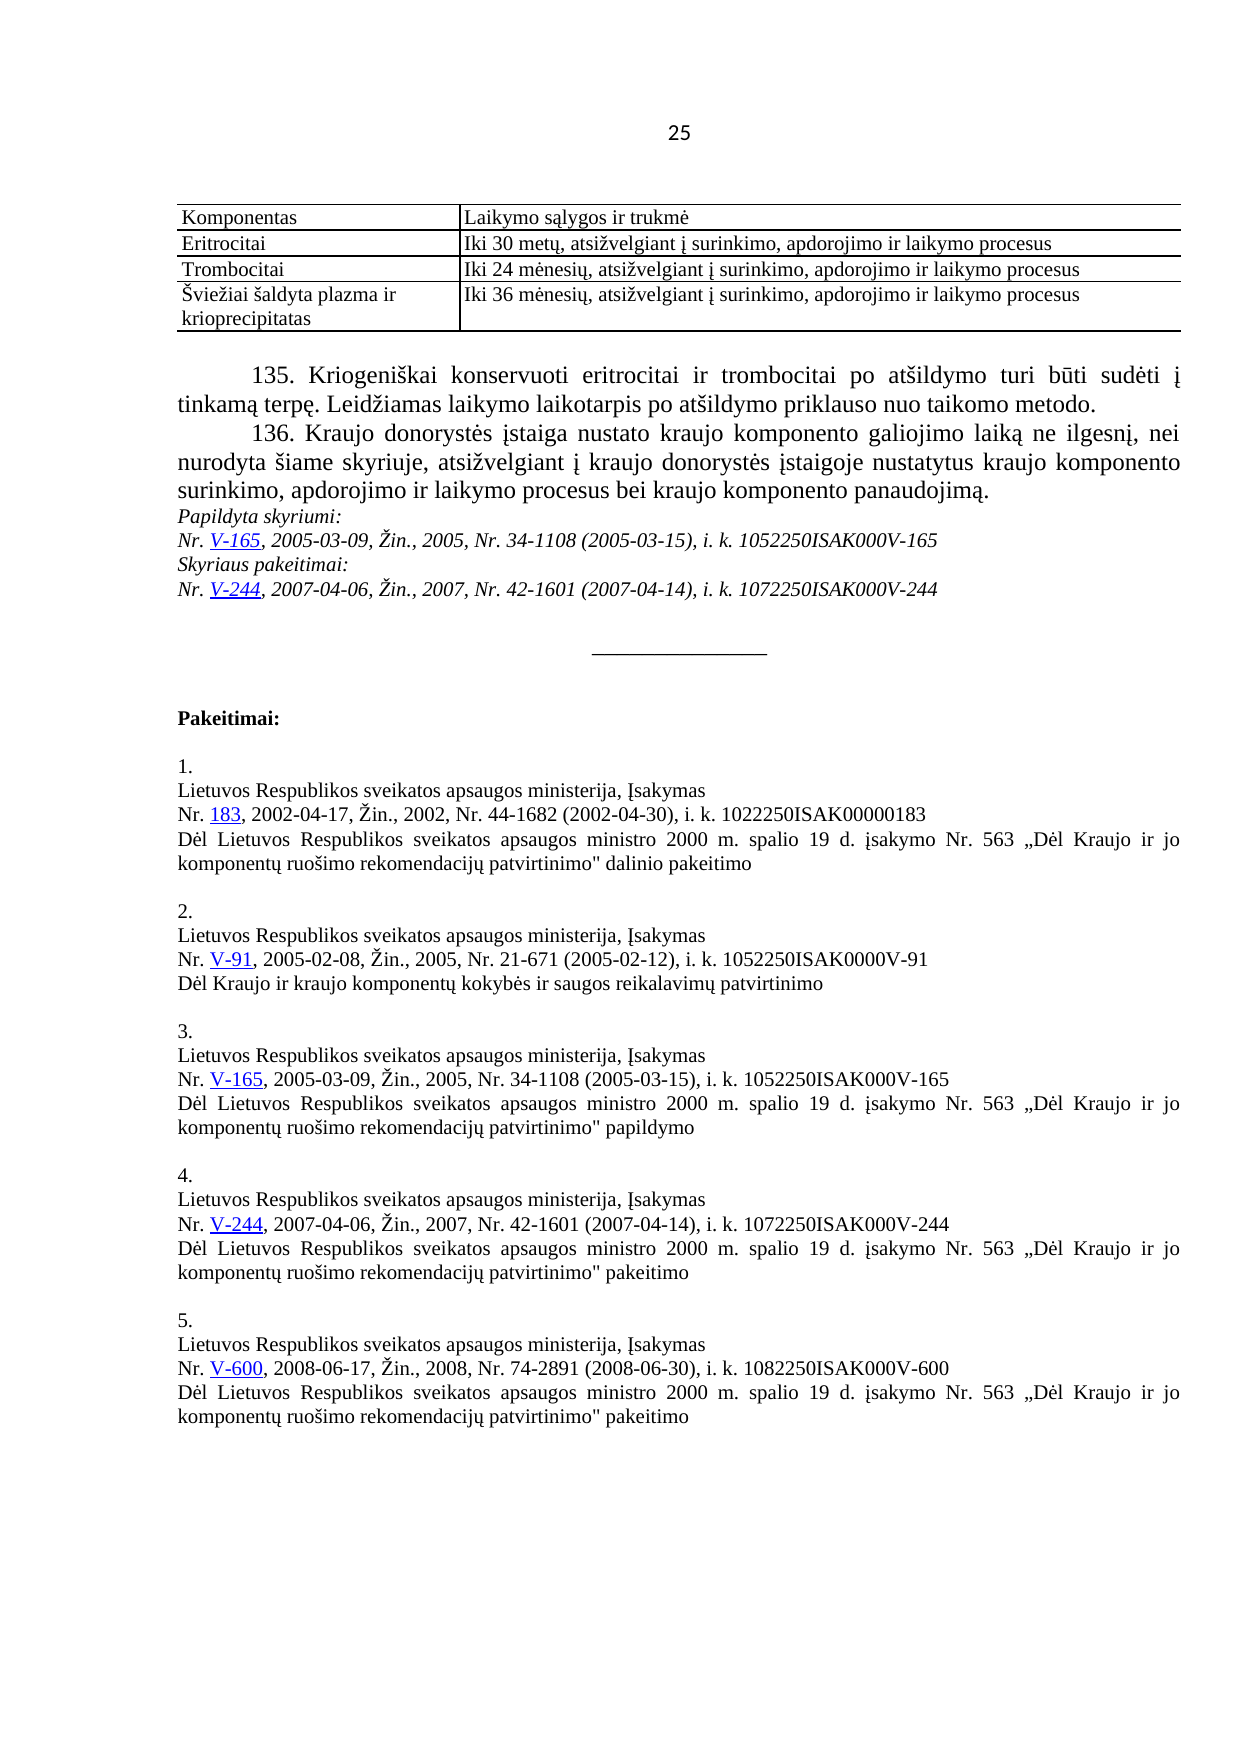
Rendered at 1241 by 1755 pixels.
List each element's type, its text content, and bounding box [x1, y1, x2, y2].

table_cell Iki 30 metų, atsižvelgiant į surinkimo, apdorojimo ir laikymo procesus [461, 231, 1181, 255]
table_cell Iki 24 mėnesių, atsižvelgiant į surinkimo, apdorojimo ir laikymo procesus [461, 257, 1181, 281]
text Nr. V-244, 2007-04-06, Žin., 2007, Nr. 42-1601 (2007-04-14), i. k. 1072250ISAK000V-244 [177, 1211, 1181, 1236]
text 4. [177, 1163, 1181, 1187]
text 5. [177, 1308, 1181, 1332]
text Dėl Lietuvos Respublikos sveikatos apsaugos ministro 2000 m. spalio 19 d. įsakymo Nr. 563 „Dėl Kraujo ir jo komponentų ruošimo rekomendacijų patvirtinimo" dalinio pakeitimo [177, 826, 1181, 874]
text Nr. V-244, 2007-04-06, Žin., 2007, Nr. 42-1601 (2007-04-14), i. k. 1072250ISAK000V-244 [177, 576, 1181, 601]
text Dėl Lietuvos Respublikos sveikatos apsaugos ministro 2000 m. spalio 19 d. įsakymo Nr. 563 „Dėl Kraujo ir jo komponentų ruošimo rekomendacijų patvirtinimo" papildymo [177, 1091, 1181, 1139]
text Lietuvos Respublikos sveikatos apsaugos ministerija, Įsakymas [177, 923, 1181, 947]
table_header Komponentas [177, 205, 459, 229]
text Lietuvos Respublikos sveikatos apsaugos ministerija, Įsakymas [177, 1187, 1181, 1211]
text Nr. V-600, 2008-06-17, Žin., 2008, Nr. 74-2891 (2008-06-30), i. k. 1082250ISAK000V-600 [177, 1356, 1181, 1380]
text Skyriaus pakeitimai: [177, 552, 1181, 576]
text Nr. V-165, 2005-03-09, Žin., 2005, Nr. 34-1108 (2005-03-15), i. k. 1052250ISAK000V-165 [177, 1067, 1181, 1091]
text Dėl Lietuvos Respublikos sveikatos apsaugos ministro 2000 m. spalio 19 d. įsakymo Nr. 563 „Dėl Kraujo ir jo komponentų ruošimo rekomendacijų patvirtinimo" pakeitimo [177, 1380, 1181, 1428]
text Lietuvos Respublikos sveikatos apsaugos ministerija, Įsakymas [177, 1332, 1181, 1356]
text ______________ [177, 629, 1181, 658]
table_header Laikymo sąlygos ir trukmė [461, 205, 1181, 229]
text Nr. V-91, 2005-02-08, Žin., 2005, Nr. 21-671 (2005-02-12), i. k. 1052250ISAK0000V-91 [177, 947, 1181, 971]
text Dėl Lietuvos Respublikos sveikatos apsaugos ministro 2000 m. spalio 19 d. įsakymo Nr. 563 „Dėl Kraujo ir jo komponentų ruošimo rekomendacijų patvirtinimo" pakeitimo [177, 1236, 1181, 1284]
text Pakeitimai: [177, 706, 1181, 730]
text Lietuvos Respublikos sveikatos apsaugos ministerija, Įsakymas [177, 1043, 1181, 1067]
text 2. [177, 899, 1181, 923]
text Nr. 183, 2002-04-17, Žin., 2002, Nr. 44-1682 (2002-04-30), i. k. 1022250ISAK00000183 [177, 802, 1181, 826]
text Dėl Kraujo ir kraujo komponentų kokybės ir saugos reikalavimų patvirtinimo [177, 971, 1181, 995]
text Papildyta skyriumi: [177, 504, 1181, 528]
table_cell Šviežiai šaldyta plazma ir krioprecipitatas [177, 282, 459, 330]
table_cell Trombocitai [177, 257, 459, 281]
text 1. [177, 754, 1181, 778]
text 3. [177, 1019, 1181, 1043]
text 135. Kriogeniškai konservuoti eritrocitai ir trombocitai po atšildymo turi būti sudėti į tinkamą terpę. Leidžiamas laikymo laikotarpis po atšildymo priklauso nuo taikomo metodo. [177, 361, 1181, 418]
text Nr. V-165, 2005-03-09, Žin., 2005, Nr. 34-1108 (2005-03-15), i. k. 1052250ISAK000V-165 [177, 528, 1181, 552]
table_cell Iki 36 mėnesių, atsižvelgiant į surinkimo, apdorojimo ir laikymo procesus [461, 282, 1181, 330]
text Lietuvos Respublikos sveikatos apsaugos ministerija, Įsakymas [177, 778, 1181, 802]
table_cell Eritrocitai [177, 231, 459, 255]
text 136. Kraujo donorystės įstaiga nustato kraujo komponento galiojimo laiką ne ilgesnį, nei nurodyta šiame skyriuje, atsižvelgiant į kraujo donorystės įstaigoje nustatytus kraujo komponento surinkimo, apdorojimo ir laikymo procesus bei kraujo komponento panaudojimą. [177, 418, 1181, 504]
